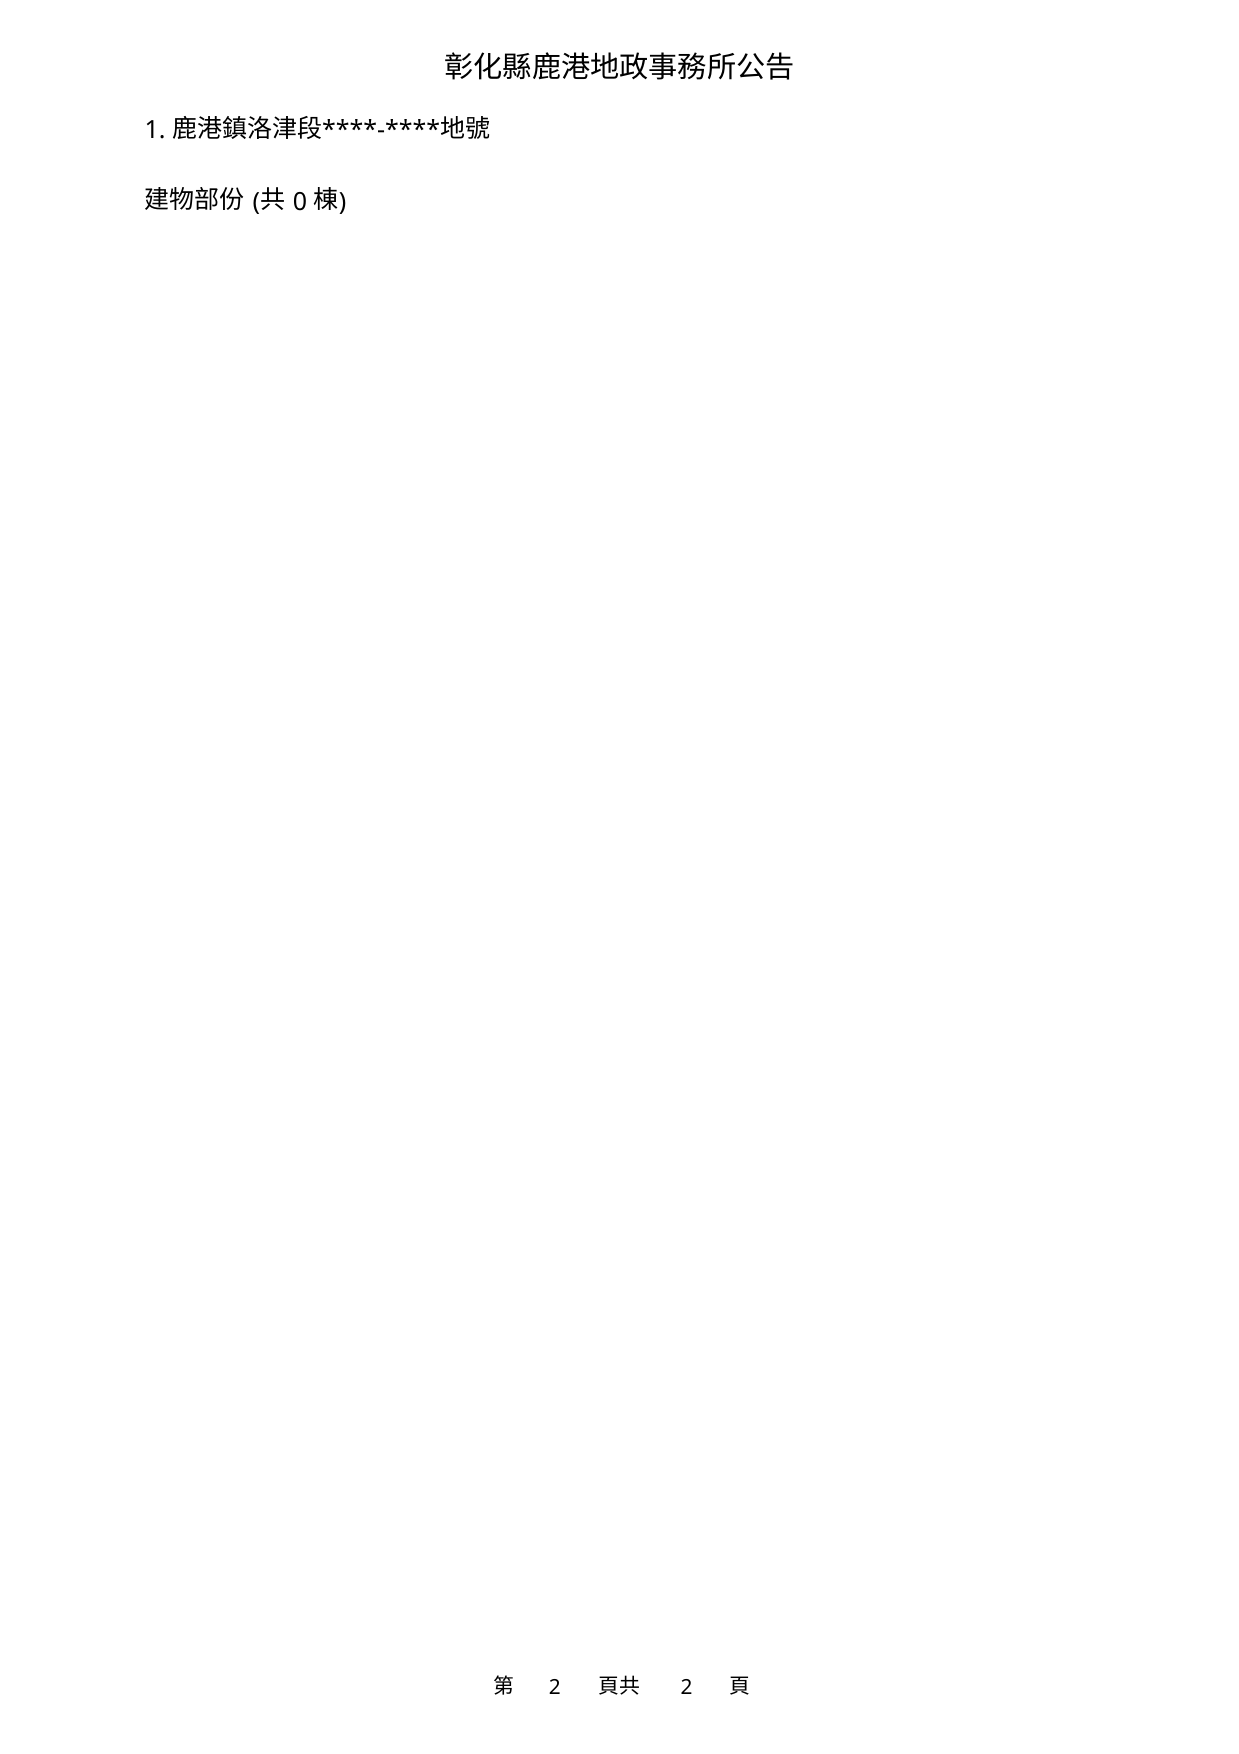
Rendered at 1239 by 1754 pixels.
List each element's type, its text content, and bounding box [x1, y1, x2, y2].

table_cell [1177, 95, 1239, 166]
table_cell [1177, 166, 1239, 238]
table_cell 頁共 [585, 1666, 653, 1707]
table_cell [1177, 239, 1239, 1666]
table_cell [585, 239, 653, 1666]
table_cell 第 [483, 1666, 523, 1707]
table_cell [1177, 1666, 1239, 1707]
table_cell 2 [524, 1666, 585, 1707]
table_cell 頁 [720, 1666, 760, 1707]
table_header [524, 0, 585, 41]
table_cell [653, 239, 719, 1666]
table_header [1177, 0, 1239, 41]
table_header [720, 0, 760, 41]
table_cell [760, 239, 1177, 1666]
table_cell 彰化縣鹿港地政事務所公告 [62, 41, 1177, 94]
table_cell [760, 1666, 1177, 1707]
table_cell [524, 239, 585, 1666]
table_header [760, 0, 1177, 41]
table_header [62, 0, 483, 41]
table_cell 1. 鹿港鎮洛津段****-****地號 [62, 95, 1177, 166]
table_cell 2 [653, 1666, 719, 1707]
table_cell [0, 166, 62, 238]
table_cell [0, 1666, 62, 1707]
table_header [585, 0, 653, 41]
table_cell 建物部份 (共 0 棟) [62, 166, 1177, 238]
table_header [483, 0, 523, 41]
table_cell [720, 239, 760, 1666]
table_cell [0, 41, 62, 94]
table_cell [483, 239, 523, 1666]
table_cell [0, 95, 62, 166]
table_header [653, 0, 719, 41]
table_cell [0, 239, 62, 1666]
table_header [0, 0, 62, 41]
table_cell [62, 1666, 483, 1707]
table_cell [62, 239, 483, 1666]
table_cell [1177, 41, 1239, 94]
